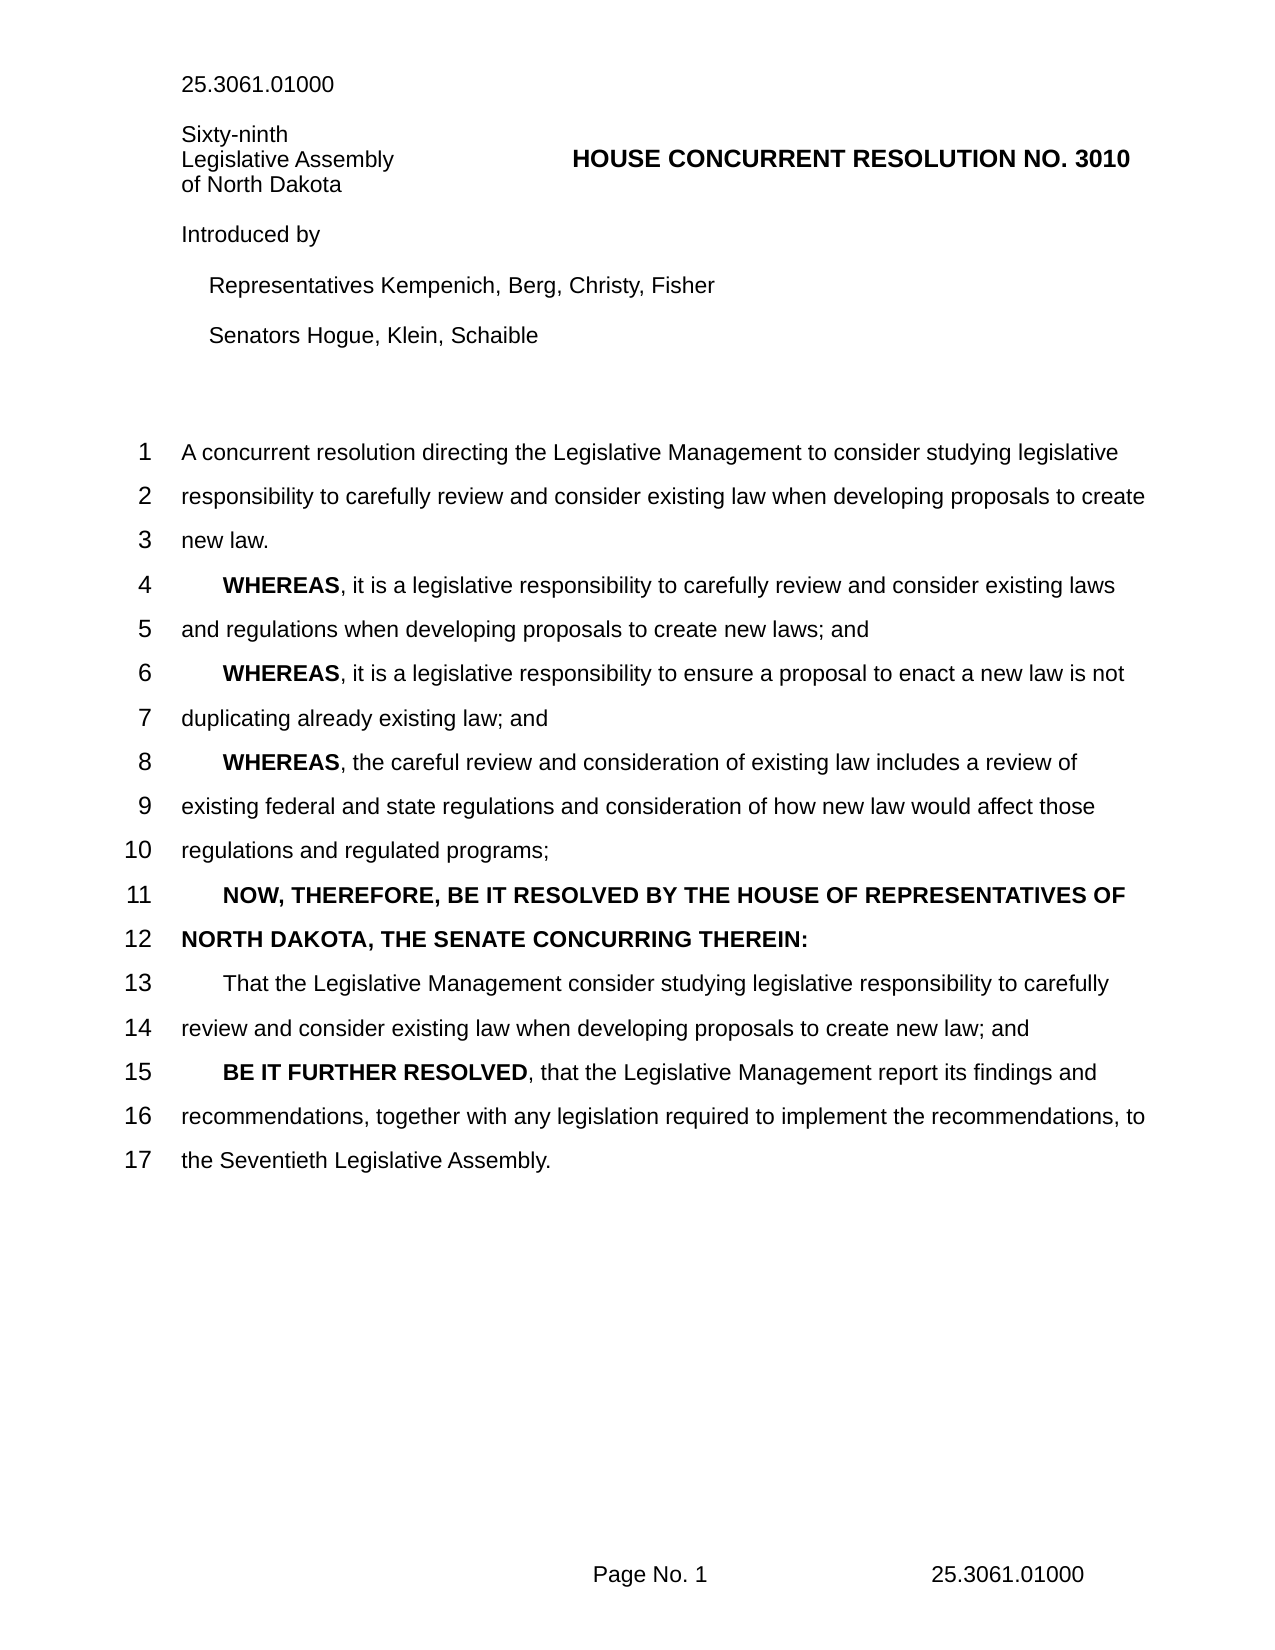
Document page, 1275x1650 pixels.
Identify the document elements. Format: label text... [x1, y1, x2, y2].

text Legislative Assembly [181, 148, 565, 173]
text Representatives Kempenich, Berg, Christy, Fisher [208, 275, 1154, 298]
text of North Dakota [181, 173, 1154, 198]
text [1131, 148, 1154, 173]
text WHEREAS, it is a legislative responsibility to ensure a proposal to enact a new law is not duplicating already existing law; and [181, 646, 1154, 735]
title CONCURRENT RESOLUTION NO. [565, 144, 1131, 173]
text That the Legislative Management consider studying legislative responsibility to carefully review and consider existing law when developing proposals to create new law; and [181, 956, 1154, 1045]
text Introduced by [181, 223, 1154, 248]
text NOW, THEREFORE, BE IT RESOLVED BY THE HOUSE OF REPRESENTATIVES OF NORTH DAKOTA, THE SENATE CONCURRING THEREIN: [181, 868, 1154, 956]
text BE IT FURTHER RESOLVED, that the Legislative Management report its findings and recommendations, together with any legislation required to implement the recommendations, to the Seventieth Legislative Assembly. [181, 1045, 1154, 1178]
text . [181, 73, 1154, 132]
text WHEREAS, the careful review and consideration of existing law includes a review of existing federal and state regulations and consideration of how new law would affect those regulations and regulated programs; [181, 735, 1154, 868]
text Senators Hogue, Klein, Schaible [208, 325, 1154, 348]
title A concurrent resolution directing the Legislative Management to consider studying legislative responsibility to carefully review and consider existing law when developing proposals to create new law. [181, 425, 1154, 558]
text WHEREAS, it is a legislative responsibility to carefully review and consider existing laws and regulations when developing proposals to create new laws; and [181, 558, 1154, 646]
